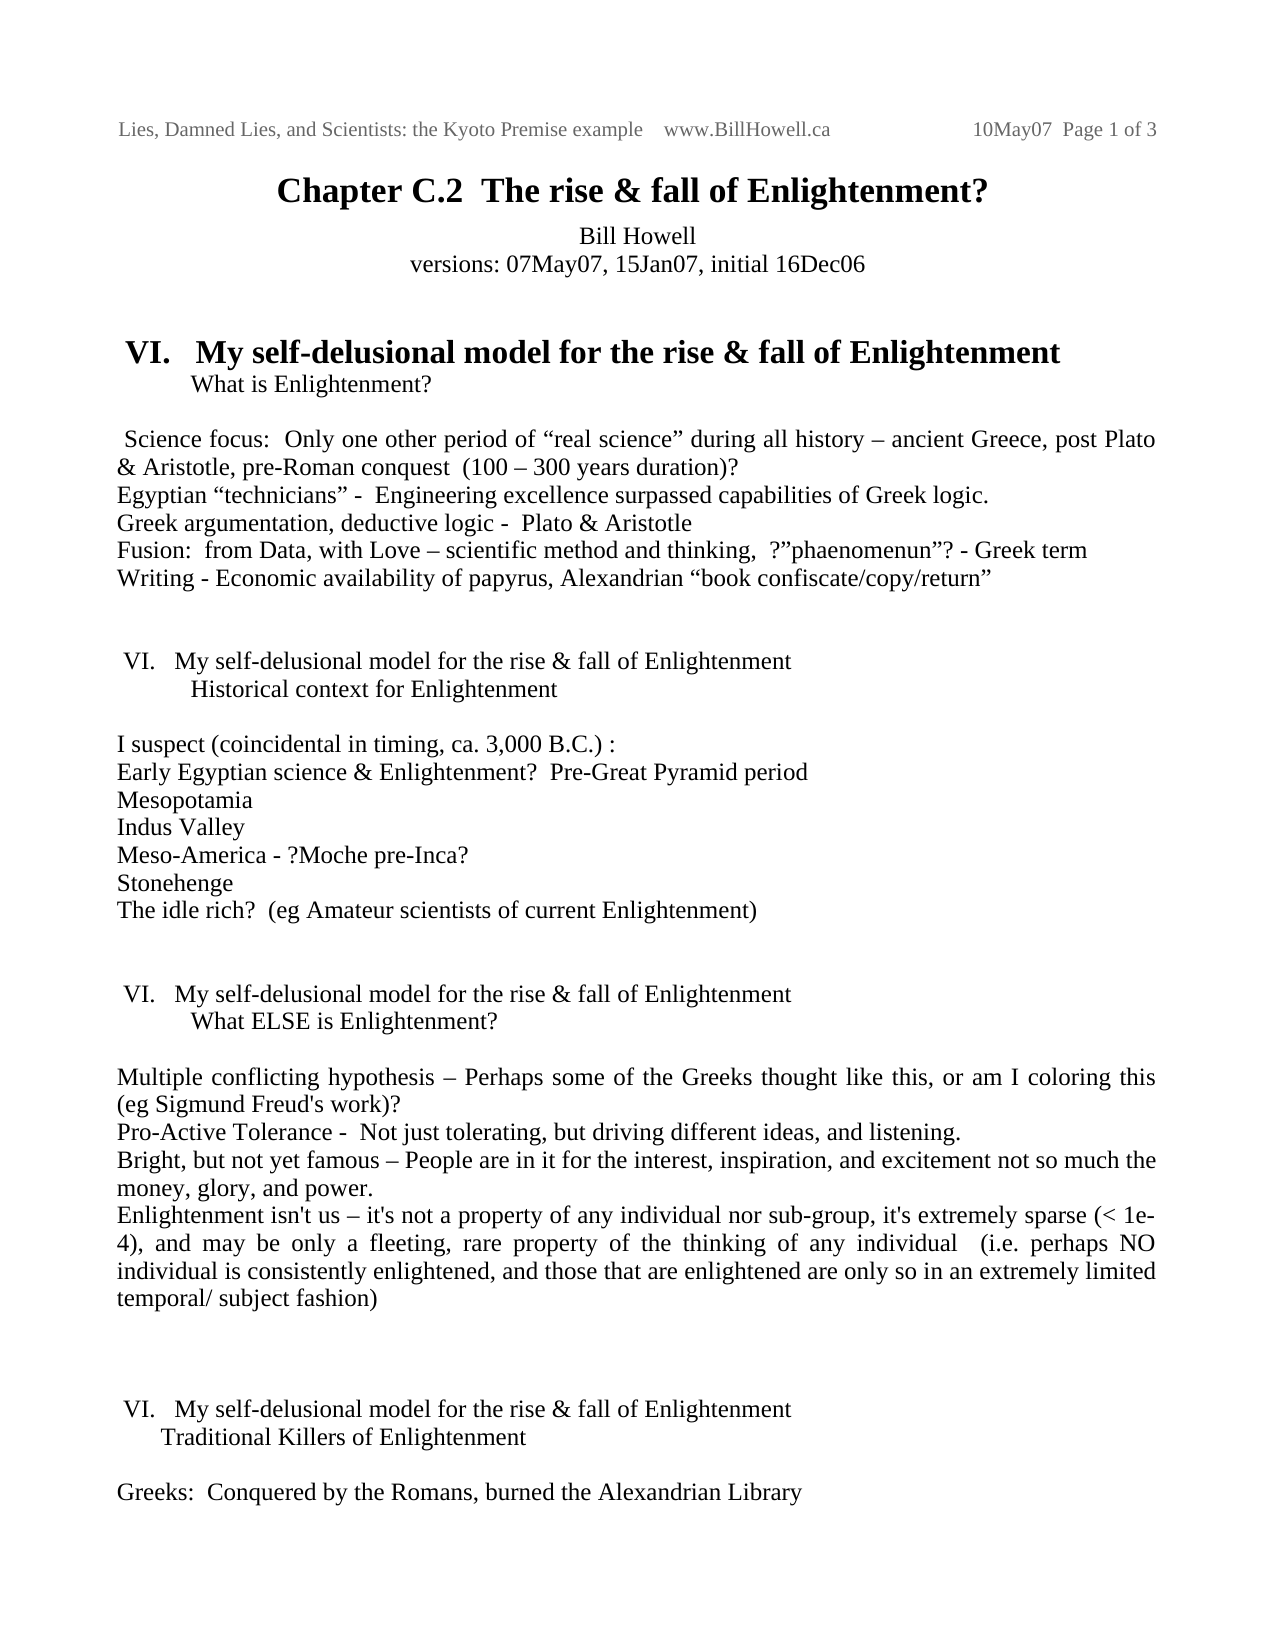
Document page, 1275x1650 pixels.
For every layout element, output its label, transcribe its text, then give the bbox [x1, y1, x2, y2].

text Science focus: Only one other period of “real science” during all history – ancient Greece, post Plato & Aristotle, pre-Roman conquest (100 – 300 years duration)? [117, 426, 1157, 481]
subtitle Chapter C.2 The rise & fall of Enlightenment? [118, 171, 1157, 210]
text VI. My self-delusional model for the rise & fall of Enlightenment [117, 980, 1157, 1007]
text What ELSE is Enlightenment? [117, 1007, 1157, 1035]
text VI. My self-delusional model for the rise & fall of Enlightenment [117, 647, 1157, 675]
text Bright, but not yet famous – People are in it for the interest, inspiration, and excitement not so much the money, glory, and power. [117, 1146, 1157, 1201]
text Multiple conflicting hypothesis – Perhaps some of the Greeks thought like this, or am I coloring this (eg Sigmund Freud's work)? [117, 1063, 1157, 1118]
text Stonehenge [117, 869, 1157, 897]
text Early Egyptian science & Enlightenment? Pre-Great Pyramid period [117, 758, 1157, 786]
text Egyptian “technicians” - Engineering excellence surpassed capabilities of Greek logic. [117, 481, 1157, 509]
text Indus Valley [117, 813, 1157, 841]
text VI. My self-delusional model for the rise & fall of Enlightenment [117, 1395, 1157, 1423]
text Meso-America - ?Moche pre-Inca? [117, 841, 1157, 869]
text I suspect (coincidental in timing, ca. 3,000 B.C.) : [117, 730, 1157, 758]
text Bill Howell [118, 222, 1157, 250]
text VI. My self-delusional model for the rise & fall of Enlightenment [117, 333, 1157, 370]
text What is Enlightenment? [117, 370, 1157, 398]
text Mesopotamia [117, 786, 1157, 813]
text Enlightenment isn't us – it's not a property of any individual nor sub-group, it's extremely sparse (< 1e-4), and may be only a fleeting, rare property of the thinking of any individual (i.e. perhaps NO individual is consistently enlightened, and those that are enlightened are only so in an extremely limited temporal/ subject fashion) [117, 1201, 1157, 1312]
text Greek argumentation, deductive logic - Plato & Aristotle [117, 509, 1157, 536]
text Fusion: from Data, with Love – scientific method and thinking, ?”phaenomenun”? - Greek term [117, 536, 1157, 564]
text versions: 07May07, 15Jan07, initial 16Dec06 [118, 250, 1157, 278]
text Pro-Active Tolerance - Not just tolerating, but driving different ideas, and listening. [117, 1118, 1157, 1146]
text Historical context for Enlightenment [117, 675, 1157, 703]
text The idle rich? (eg Amateur scientists of current Enlightenment) [117, 897, 1157, 924]
text Writing - Economic availability of papyrus, Alexandrian “book confiscate/copy/return” [117, 564, 1157, 592]
text Traditional Killers of Enlightenment [117, 1423, 1157, 1451]
text Greeks: Conquered by the Romans, burned the Alexandrian Library [117, 1478, 1157, 1506]
